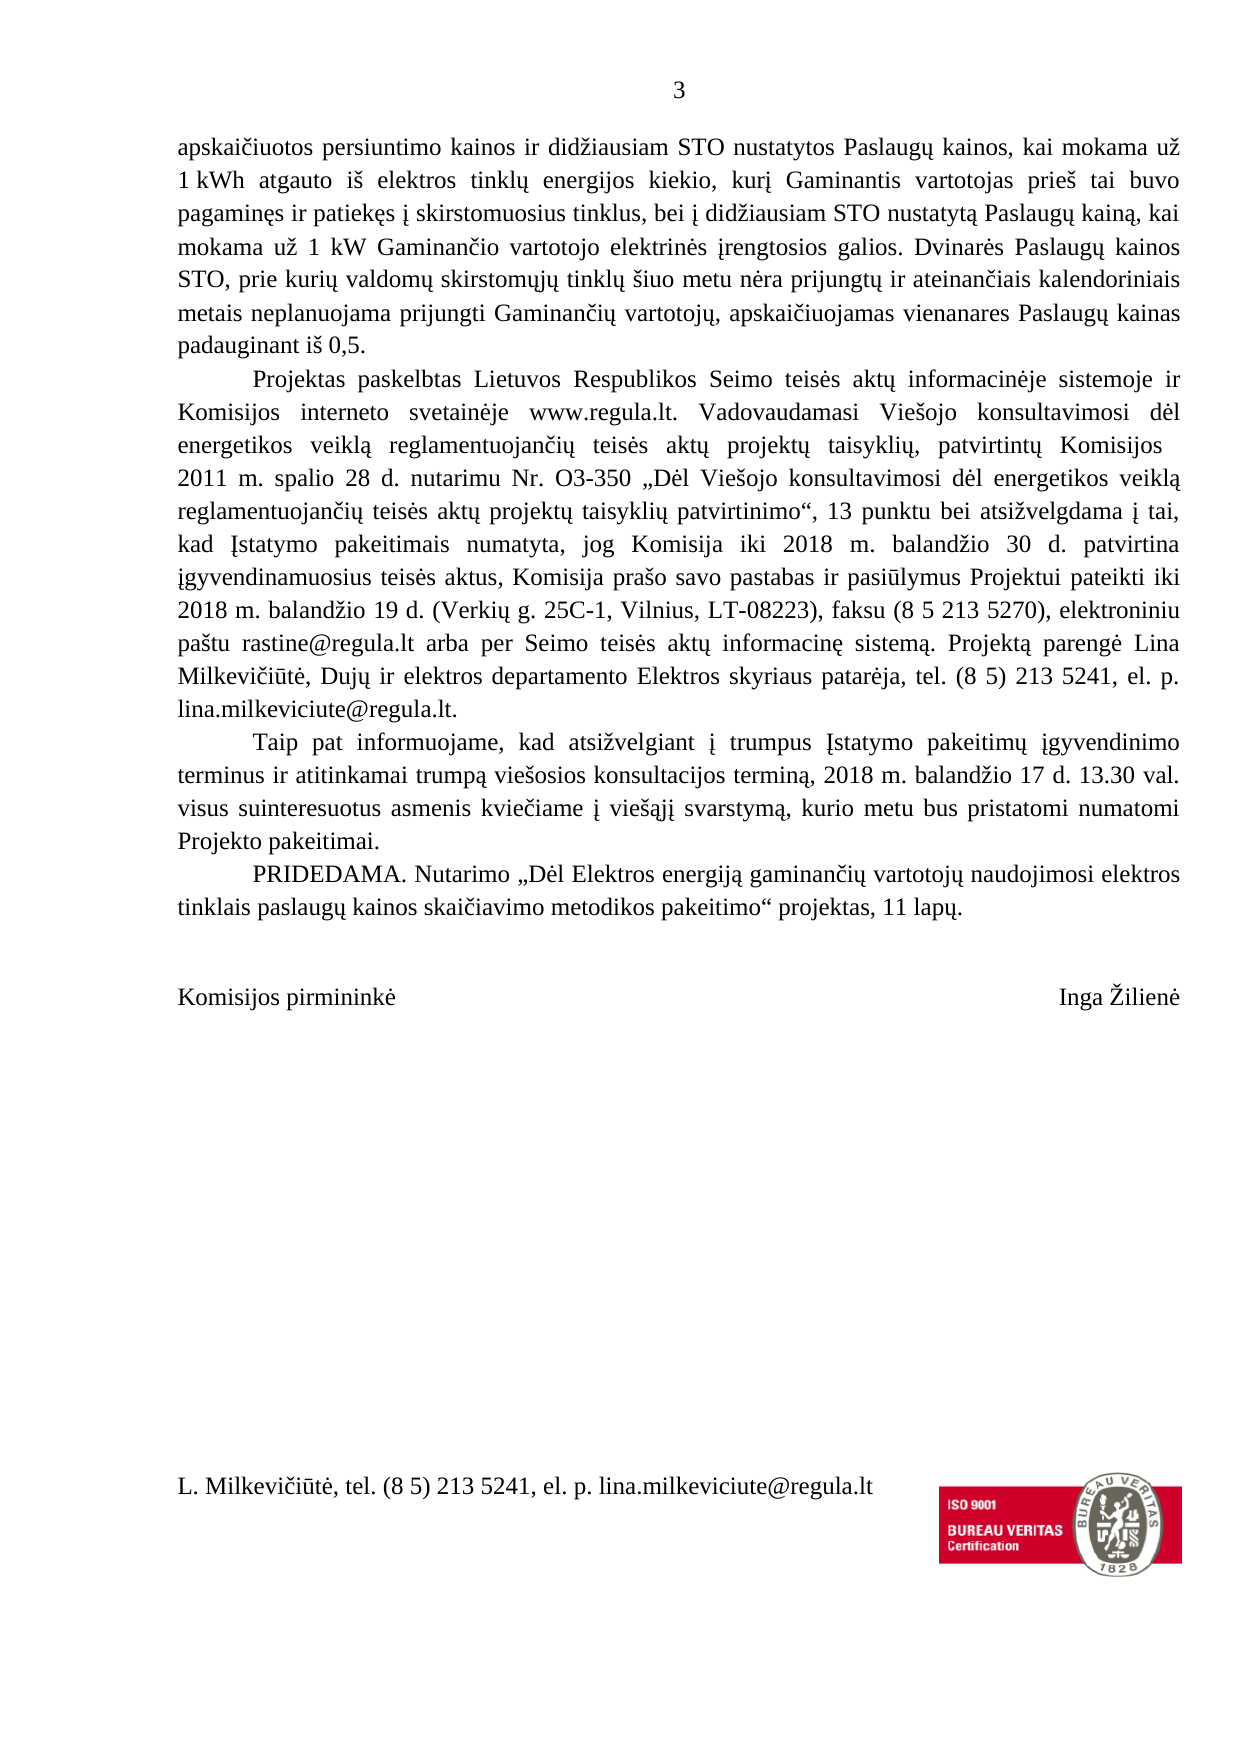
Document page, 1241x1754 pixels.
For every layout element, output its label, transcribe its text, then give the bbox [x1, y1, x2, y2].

text Taip pat informuojame, kad atsižvelgiant į trumpus Įstatymo pakeitimų įgyvendinimo terminus ir atitinkamai trumpą viešosios konsultacijos terminą, 2018 m. balandžio 17 d. 13.30 val. visus suinteresuotus asmenis kviečiame į viešąjį svarstymą, kurio metu bus pristatomi numatomi Projekto pakeitimai. [177, 727, 1181, 855]
text Komisijos pirmininkė Inga Žilienė [177, 982, 1181, 1011]
text PRIDEDAMA. Nutarimo „Dėl Elektros energiją gaminančių vartotojų naudojimosi elektros tinklais paslaugų kainos skaičiavimo metodikos pakeitimo“ projektas, 11 lapų. [177, 859, 1181, 921]
text L. Milkevičiūtė, tel. (8 5) 213 5241, el. p. lina.milkeviciute@regula.lt [177, 1471, 939, 1500]
text apskaičiuotos persiuntimo kainos ir didžiausiam STO nustatytos Paslaugų kainos, kai mokama už 1 kWh atgauto iš elektros tinklų energijos kiekio, kurį Gaminantis vartotojas prieš tai buvo pagaminęs ir patiekęs į skirstomuosius tinklus, bei į didžiausiam STO nustatytą Paslaugų kainą, kai mokama už 1 kW Gaminančio vartotojo elektrinės įrengtosios galios. Dvinarės Paslaugų kainos STO, prie kurių valdomų skirstomųjų tinklų šiuo metu nėra prijungtų ir ateinančiais kalendoriniais metais neplanuojama prijungti Gaminančių vartotojų, apskaičiuojamas vienanares Paslaugų kainas padauginant iš 0,5. [177, 132, 1181, 359]
text Projektas paskelbtas Lietuvos Respublikos Seimo teisės aktų informacinėje sistemoje ir Komisijos interneto svetainėje www.regula.lt. Vadovaudamasi Viešojo konsultavimosi dėl energetikos veiklą reglamentuojančių teisės aktų projektų taisyklių, patvirtintų Komisijos 2011 m. spalio 28 d. nutarimu Nr. O3-350 „Dėl Viešojo konsultavimosi dėl energetikos veiklą reglamentuojančių teisės aktų projektų taisyklių patvirtinimo“, 13 punktu bei atsižvelgdama į tai, kad Įstatymo pakeitimais numatyta, jog Komisija iki 2018 m. balandžio 30 d. patvirtina įgyvendinamuosius teisės aktus, Komisija prašo savo pastabas ir pasiūlymus Projektui pateikti iki 2018 m. balandžio 19 d. (Verkių g. 25C-1, Vilnius, LT-08223), faksu (8 5 213 5270), elektroniniu paštu rastine@regula.lt arba per Seimo teisės aktų informacinę sistemą. Projektą parengė Lina Milkevičiūtė, Dujų ir elektros departamento Elektros skyriaus patarėja, tel. (8 5) 213 5241, el. p. lina.milkeviciute@regula.lt. [177, 364, 1181, 723]
